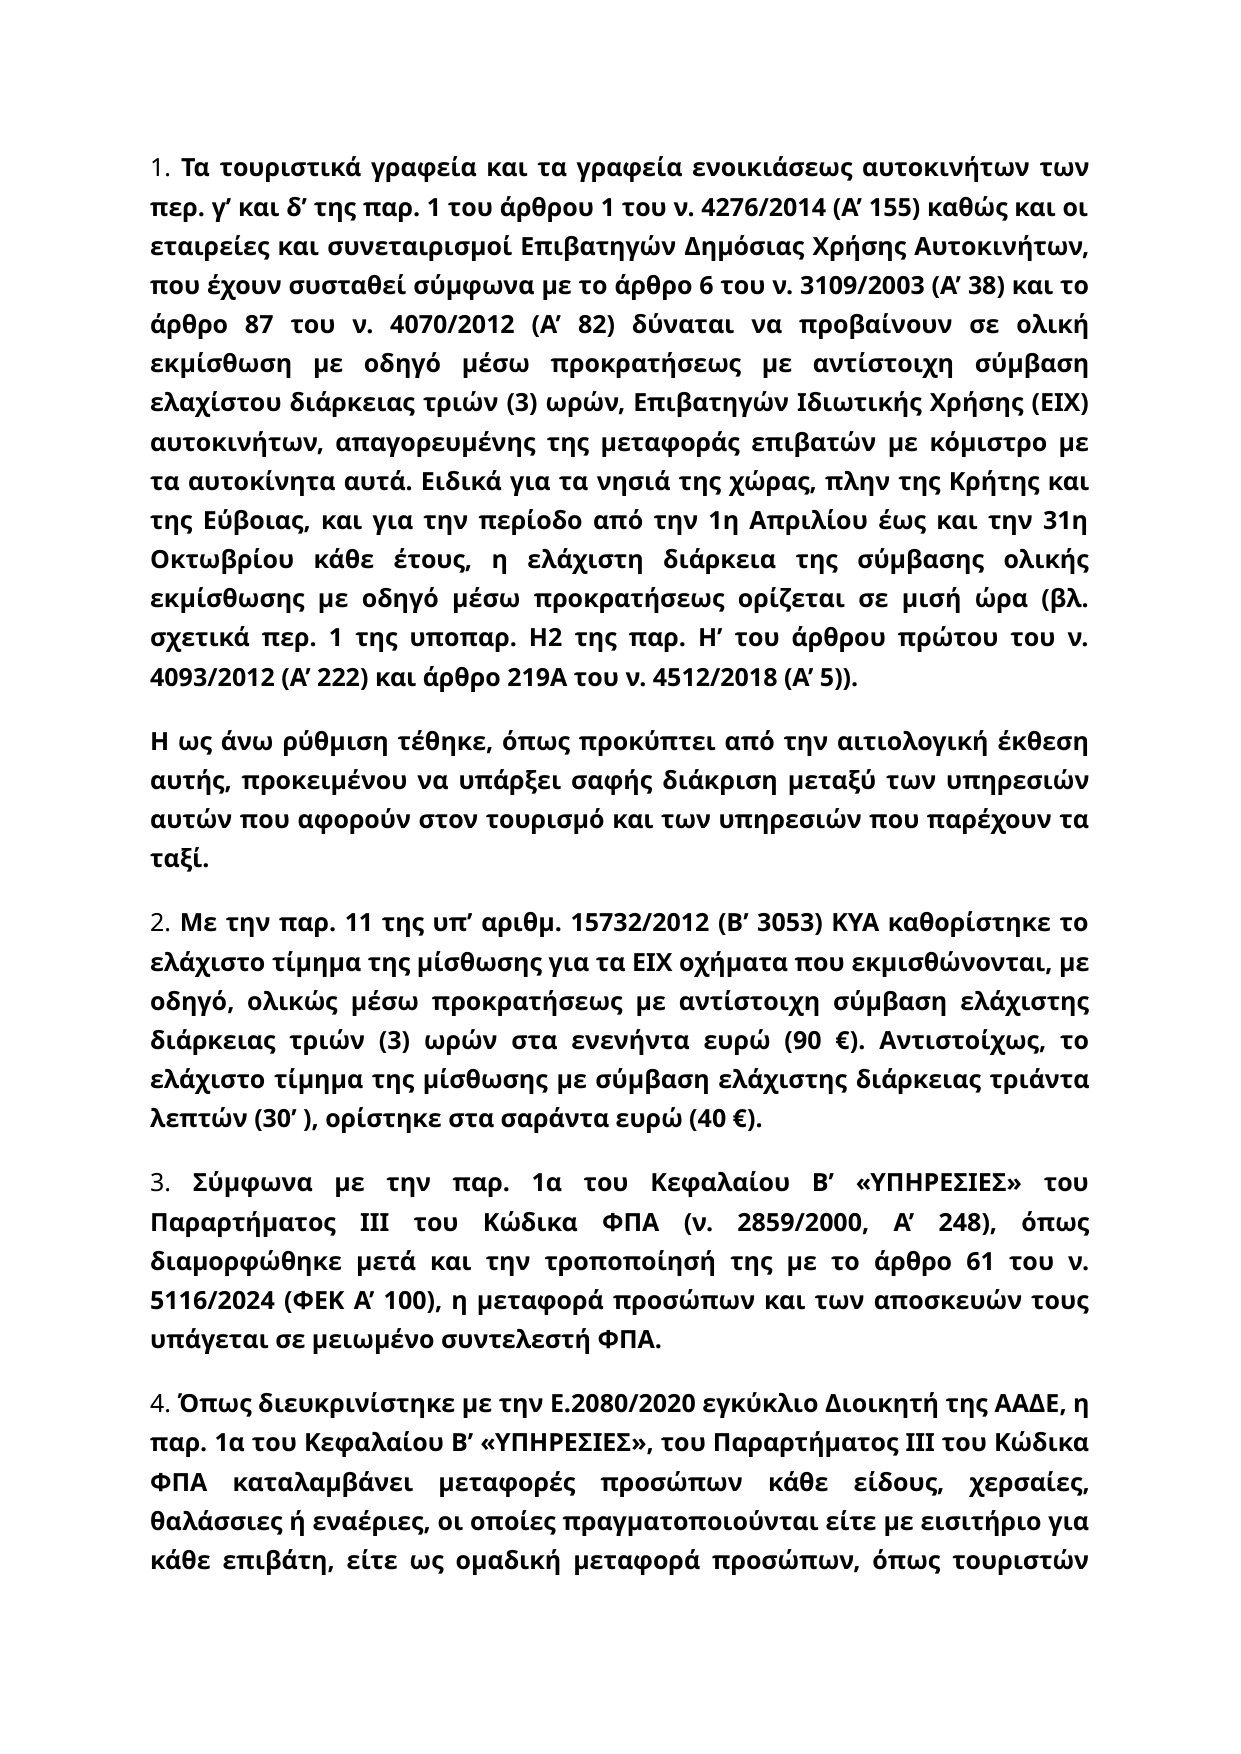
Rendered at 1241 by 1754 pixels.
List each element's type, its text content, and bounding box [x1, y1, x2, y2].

text 2. Με την παρ. 11 της υπ’ αριθμ. 15732/2012 (Β’ 3053) ΚΥΑ καθορίστηκε το ελάχιστο τίμημα της μίσθωσης για τα ΕΙΧ οχήματα που εκμισθώνονται, με οδηγό, ολικώς μέσω προκρατήσεως με αντίστοιχη σύμβαση ελάχιστης διάρκειας τριών (3) ωρών στα ενενήντα ευρώ (90 €). Αντιστοίχως, το ελάχιστο τίμημα της μίσθωσης με σύμβαση ελάχιστης διάρκειας τριάντα λεπτών (30’ ), ορίστηκε στα σαράντα ευρώ (40 €). [150, 905, 1090, 1135]
text 3. Σύμφωνα με την παρ. 1α του Κεφαλαίου Β’ «ΥΠΗΡΕΣΙΕΣ» του Παραρτήματος ΙΙΙ του Κώδικα ΦΠΑ (ν. 2859/2000, Α’ 248), όπως διαμορφώθηκε μετά και την τροποποίησή της με το άρθρο 61 του ν. 5116/2024 (ΦΕΚ Α’ 100), η μεταφορά προσώπων και των αποσκευών τους υπάγεται σε μειωμένο συντελεστή ΦΠΑ. [150, 1165, 1090, 1356]
text Η ως άνω ρύθμιση τέθηκε, όπως προκύπτει από την αιτιολογική έκθεση αυτής, προκειμένου να υπάρξει σαφής διάκριση μεταξύ των υπηρεσιών αυτών που αφορούν στον τουρισμό και των υπηρεσιών που παρέχουν τα ταξί. [150, 723, 1090, 875]
text 1. Τα τουριστικά γραφεία και τα γραφεία ενοικιάσεως αυτοκινήτων των περ. γ’ και δ’ της παρ. 1 του άρθρου 1 του ν. 4276/2014 (Α’ 155) καθώς και οι εταιρείες και συνεταιρισμοί Επιβατηγών Δημόσιας Χρήσης Αυτοκινήτων, που έχουν συσταθεί σύμφωνα με το άρθρο 6 του ν. 3109/2003 (Α’ 38) και το άρθρο 87 του ν. 4070/2012 (Α’ 82) δύναται να προβαίνουν σε ολική εκμίσθωση με οδηγό μέσω προκρατήσεως με αντίστοιχη σύμβαση ελαχίστου διάρκειας τριών (3) ωρών, Επιβατηγών Ιδιωτικής Χρήσης (ΕΙΧ) αυτοκινήτων, απαγορευμένης της μεταφοράς επιβατών με κόμιστρο με τα αυτοκίνητα αυτά. Ειδικά για τα νησιά της χώρας, πλην της Κρήτης και της Εύβοιας, και για την περίοδο από την 1η Απριλίου έως και την 31η Οκτωβρίου κάθε έτους, η ελάχιστη διάρκεια της σύμβασης ολικής εκμίσθωσης με οδηγό μέσω προκρατήσεως ορίζεται σε μισή ώρα (βλ. σχετικά περ. 1 της υποπαρ. Η2 της παρ. Η’ του άρθρου πρώτου του ν. 4093/2012 (Α’ 222) και άρθρο 219Α του ν. 4512/2018 (Α’ 5)). [150, 150, 1090, 693]
text 4. Όπως διευκρινίστηκε με την Ε.2080/2020 εγκύκλιο Διοικητή της ΑΑΔΕ, η παρ. 1α του Κεφαλαίου Β’ «ΥΠΗΡΕΣΙΕΣ», του Παραρτήματος ΙΙΙ του Κώδικα ΦΠΑ καταλαμβάνει μεταφορές προσώπων κάθε είδους, χερσαίες, θαλάσσιες ή εναέριες, οι οποίες πραγματοποιούνται είτε με εισιτήριο για κάθε επιβάτη, είτε ως ομαδική μεταφορά προσώπων, όπως τουριστών [150, 1386, 1090, 1577]
